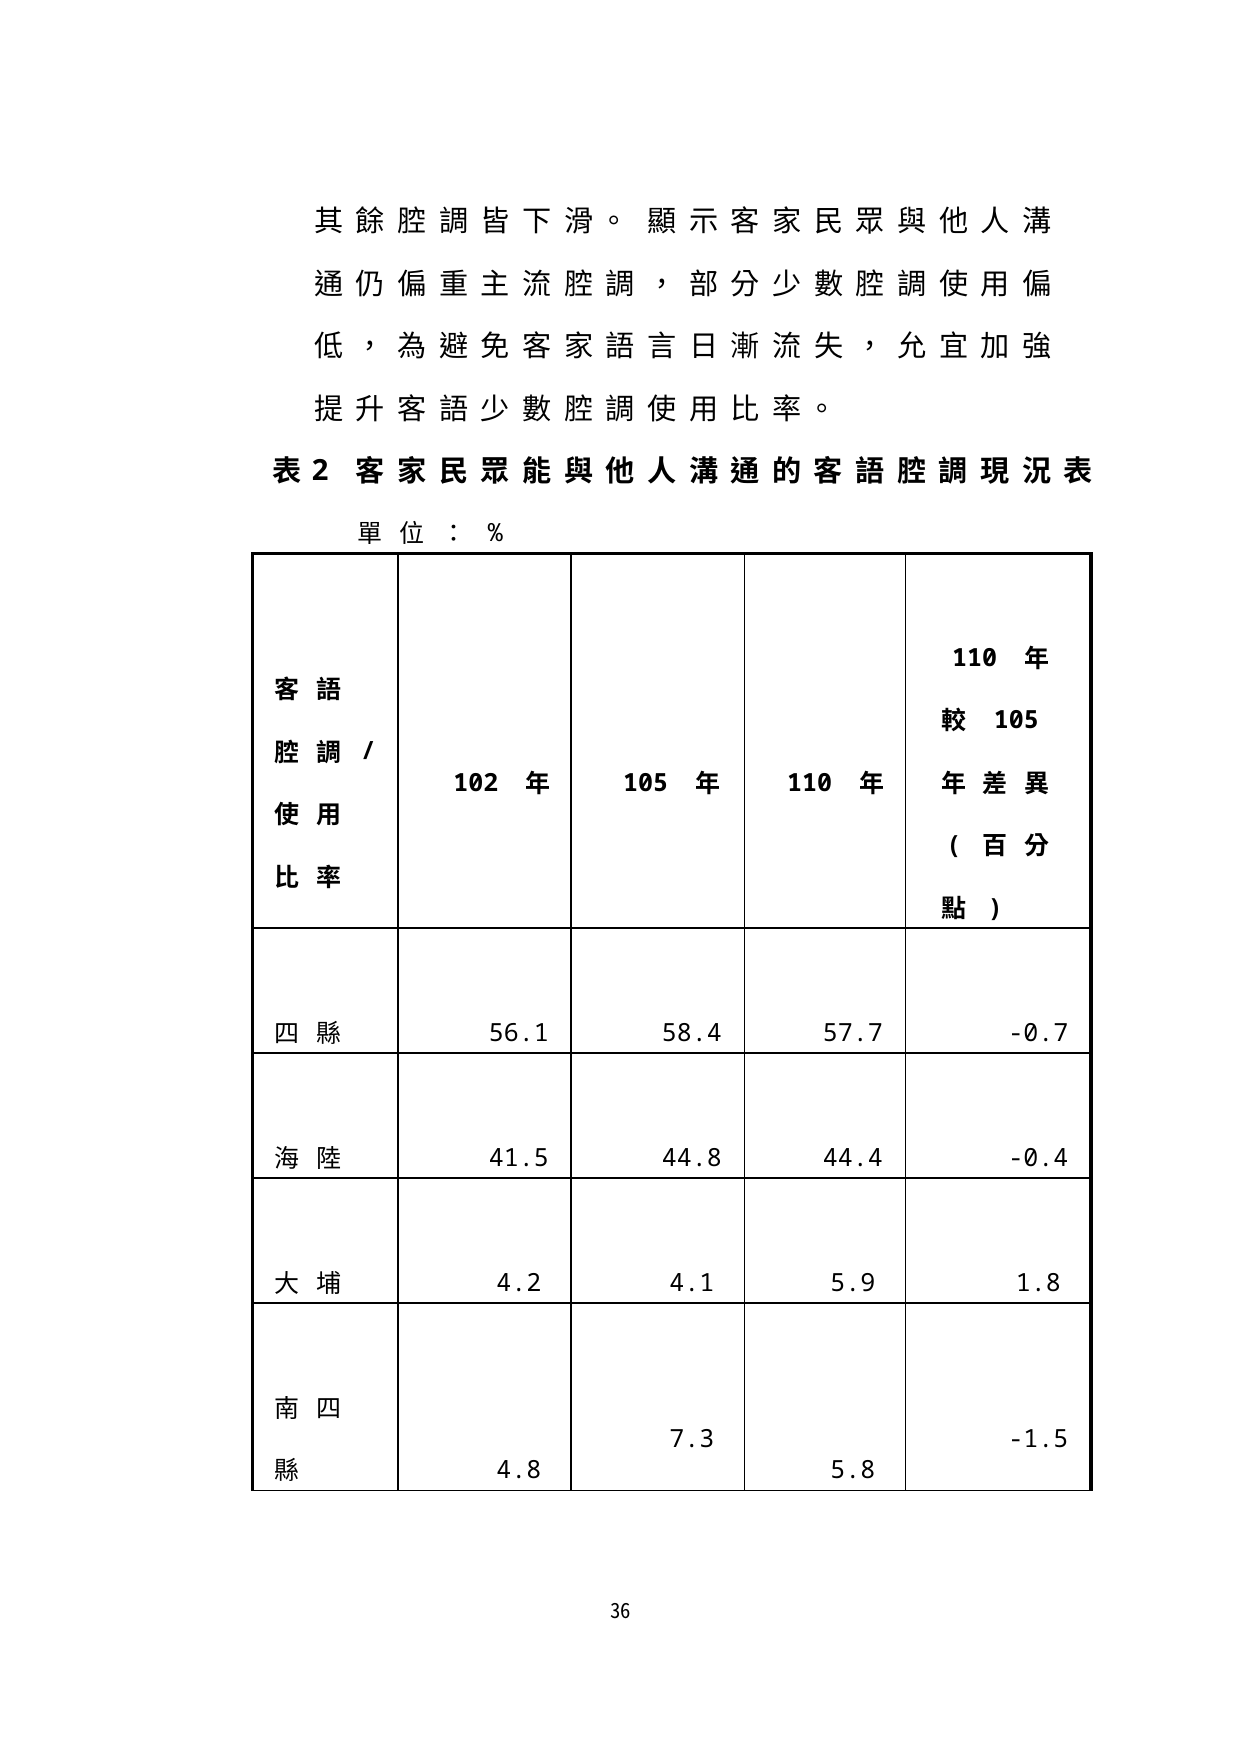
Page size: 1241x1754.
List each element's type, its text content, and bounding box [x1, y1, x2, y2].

table_header 102年 [399, 555, 570, 927]
table_cell 海陸 [254, 1054, 397, 1177]
table_header 110年較105年差異(百分點) [906, 555, 1089, 927]
table_cell -1.5 [906, 1304, 1089, 1490]
table_cell 58.4 [572, 929, 744, 1052]
table_cell 44.8 [572, 1054, 744, 1177]
text 表2 客家民眾能與他人溝通的客語腔調現況表 單位：% [242, 427, 1191, 552]
table_cell 4.1 [572, 1179, 744, 1302]
table_cell 44.4 [745, 1054, 905, 1177]
table_cell 5.9 [745, 1179, 905, 1302]
table_cell 四縣 [254, 929, 397, 1052]
table_cell -0.7 [906, 929, 1089, 1052]
text 依客委會110年度全國客家人口暨語言調查結果(詳表2)，客語腔調以「四縣腔」比率最高(57.7%)，其次為「海陸腔」(44.4%)，其他如「大埔腔」(5.9%)、「南四縣腔」(5.8%)、「饒平腔」(2.4%)、「詔安腔」(1.6%)等使用比率相對較低。另較105年客語腔調使用情形，除「大埔腔」使用比率由略有提升1.8個百分點外，其餘腔調皆下滑。顯示客家民眾與他人溝通仍偏重主流腔調，部分少數腔調使用偏低，為避免客家語言日漸流失，允宜加強提升客語少數腔調使用比率。 [271, 177, 1058, 427]
table_header 105年 [572, 555, 744, 927]
table_cell 1.8 [906, 1179, 1089, 1302]
table_header 110年 [745, 555, 905, 927]
table_cell 41.5 [399, 1054, 570, 1177]
table_cell -0.4 [906, 1054, 1089, 1177]
table_cell 56.1 [399, 929, 570, 1052]
table_cell 57.7 [745, 929, 905, 1052]
table_cell 4.2 [399, 1179, 570, 1302]
table_cell 5.8 [745, 1304, 905, 1490]
table_cell 南四縣 [254, 1304, 397, 1490]
table_cell 7.3 [572, 1304, 744, 1490]
table_cell 大埔 [254, 1179, 397, 1302]
table_header 客語腔調/使用比率 [254, 555, 397, 927]
table_cell 4.8 [399, 1304, 570, 1490]
